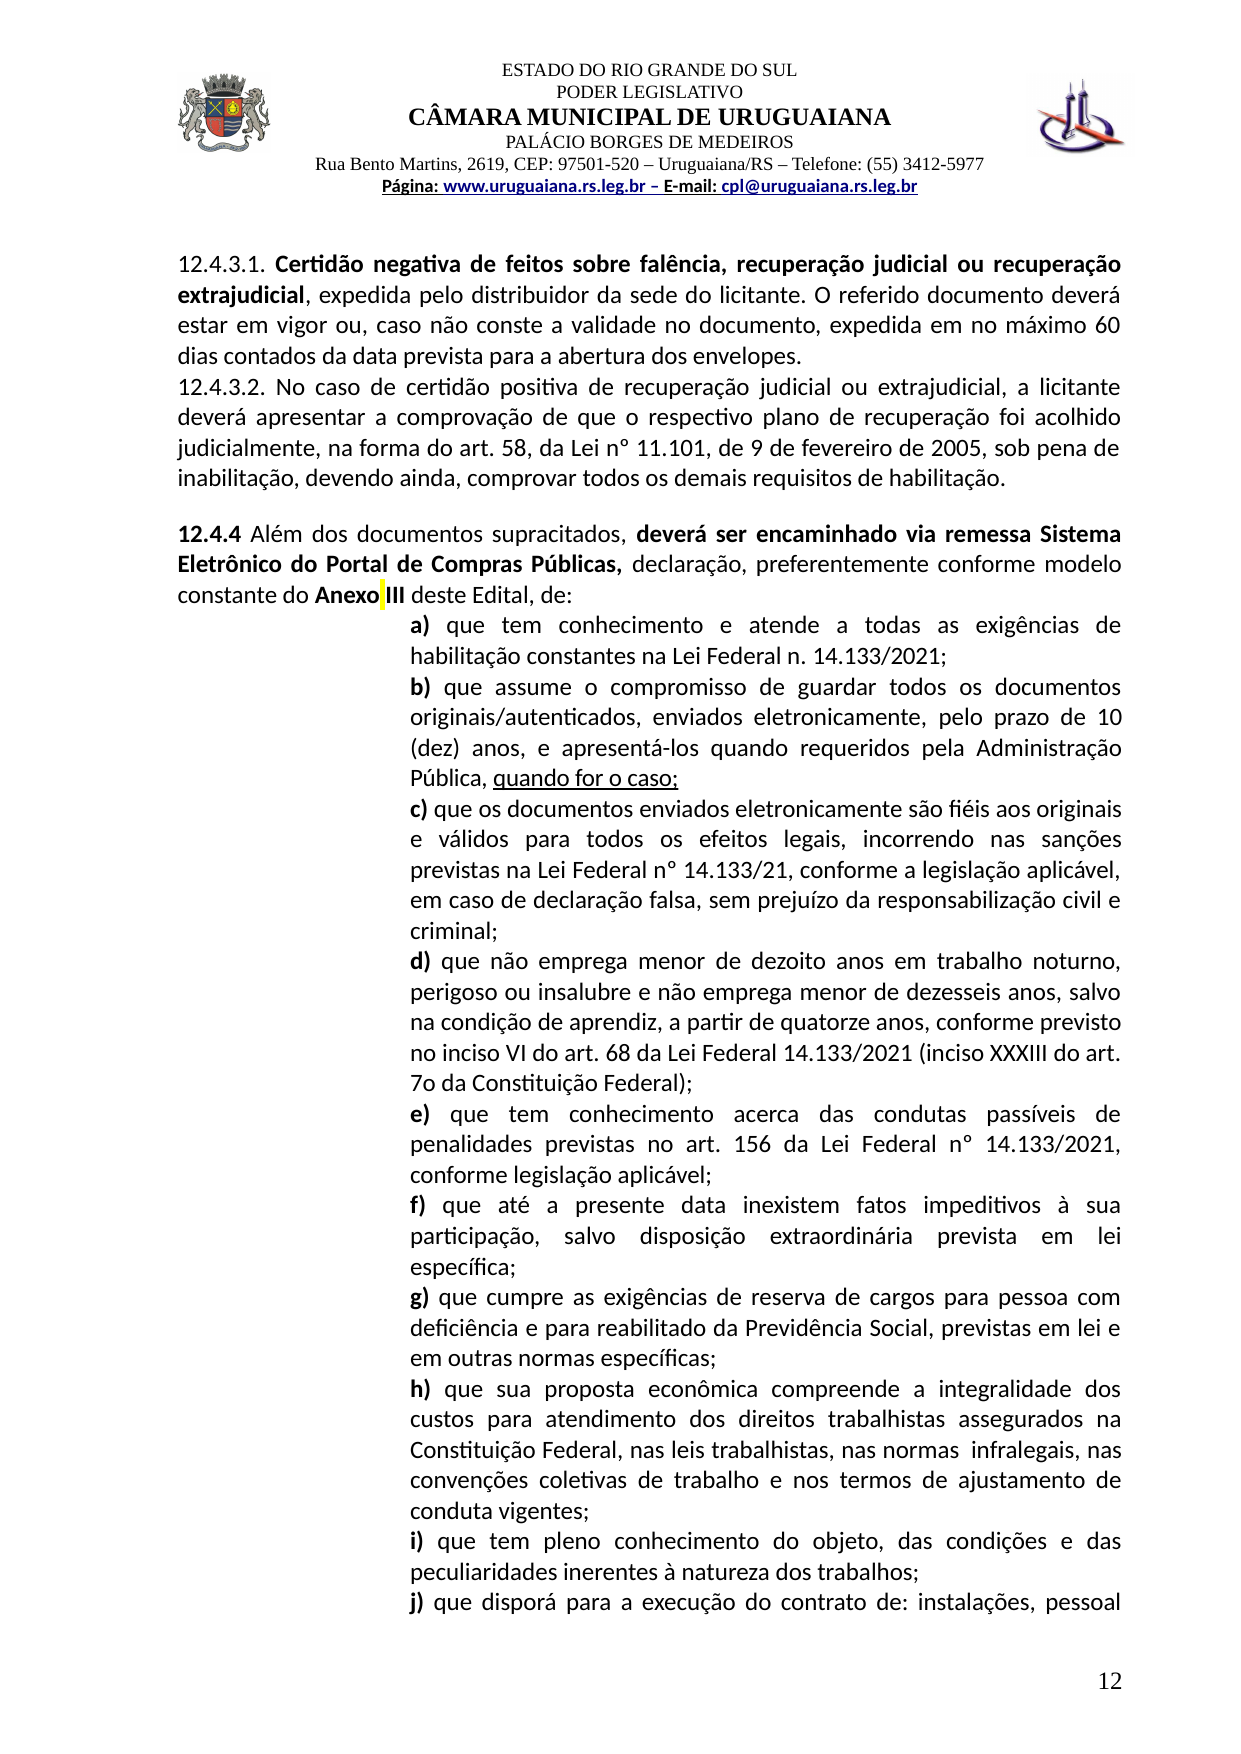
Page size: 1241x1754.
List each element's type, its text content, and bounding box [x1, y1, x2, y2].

list d) que não emprega menor de dezoito anos em trabalho noturno, perigoso ou insalubre e não emprega menor de dezesseis anos, salvo na condição de aprendiz, a partir de quatorze anos, conforme previsto no inciso VI do art. 68 da Lei Federal 14.133/2021 (inciso XXXIII do art. 7o da Constituição Federal); [327, 945, 1122, 1098]
list c) que os documentos enviados eletronicamente são fiéis aos originais e válidos para todos os efeitos legais, incorrendo nas sanções previstas na Lei Federal nº 14.133/21, conforme a legislação aplicável, em caso de declaração falsa, sem prejuízo da responsabilização civil e criminal; [327, 793, 1122, 945]
list 12.4.4 Além dos documentos supracitados, deverá ser encaminhado via remessa Sistema Eletrônico do Portal de Compras Públicas, declaração, preferentemente conforme modelo constante do Anexo III deste Edital, de: [142, 518, 1122, 610]
list i) que tem pleno conhecimento do objeto, das condições e das peculiaridades inerentes à natureza dos trabalhos; [327, 1525, 1122, 1586]
list g) que cumpre as exigências de reserva de cargos para pessoa com deficiência e para reabilitado da Previdência Social, previstas em lei e em outras normas específicas; [327, 1281, 1122, 1373]
picture [1025, 73, 1135, 157]
list 12.4.3.2. No caso de certidão positiva de recuperação judicial ou extrajudicial, a licitante deverá apresentar a comprovação de que o respectivo plano de recuperação foi acolhido judicialmente, na forma do art. 58, da Lei nº 11.101, de 9 de fevereiro de 2005, sob pena de inabilitação, devendo ainda, comprovar todos os demais requisitos de habilitação. [142, 371, 1122, 493]
list h) que sua proposta econômica compreende a integralidade dos custos para atendimento dos direitos trabalhistas assegurados na Constituição Federal, nas leis trabalhistas, nas normas infralegais, nas convenções coletivas de trabalho e nos termos de ajustamento de conduta vigentes; [327, 1373, 1122, 1525]
list a) que tem conhecimento e atende a todas as exigências de habilitação constantes na Lei Federal n. 14.133/2021; [327, 610, 1122, 671]
list j) que disporá para a execução do contrato de: instalações, pessoal [327, 1586, 1122, 1617]
list f) que até a presente data inexistem fatos impeditivos à sua participação, salvo disposição extraordinária prevista em lei específica; [327, 1189, 1122, 1281]
picture [177, 72, 272, 153]
list 12.4.3.1. Certidão negativa de feitos sobre falência, recuperação judicial ou recuperação extrajudicial, expedida pelo distribuidor da sede do licitante. O referido documento deverá estar em vigor ou, caso não conste a validade no documento, expedida em no máximo 60 dias contados da data prevista para a abertura dos envelopes. [142, 248, 1122, 371]
list b) que assume o compromisso de guardar todos os documentos originais/autenticados, enviados eletronicamente, pelo prazo de 10 (dez) anos, e apresentá-los quando requeridos pela Administração Pública, quando for o caso; [327, 671, 1122, 793]
list e) que tem conhecimento acerca das condutas passíveis de penalidades previstas no art. 156 da Lei Federal nº 14.133/2021, conforme legislação aplicável; [327, 1098, 1122, 1189]
